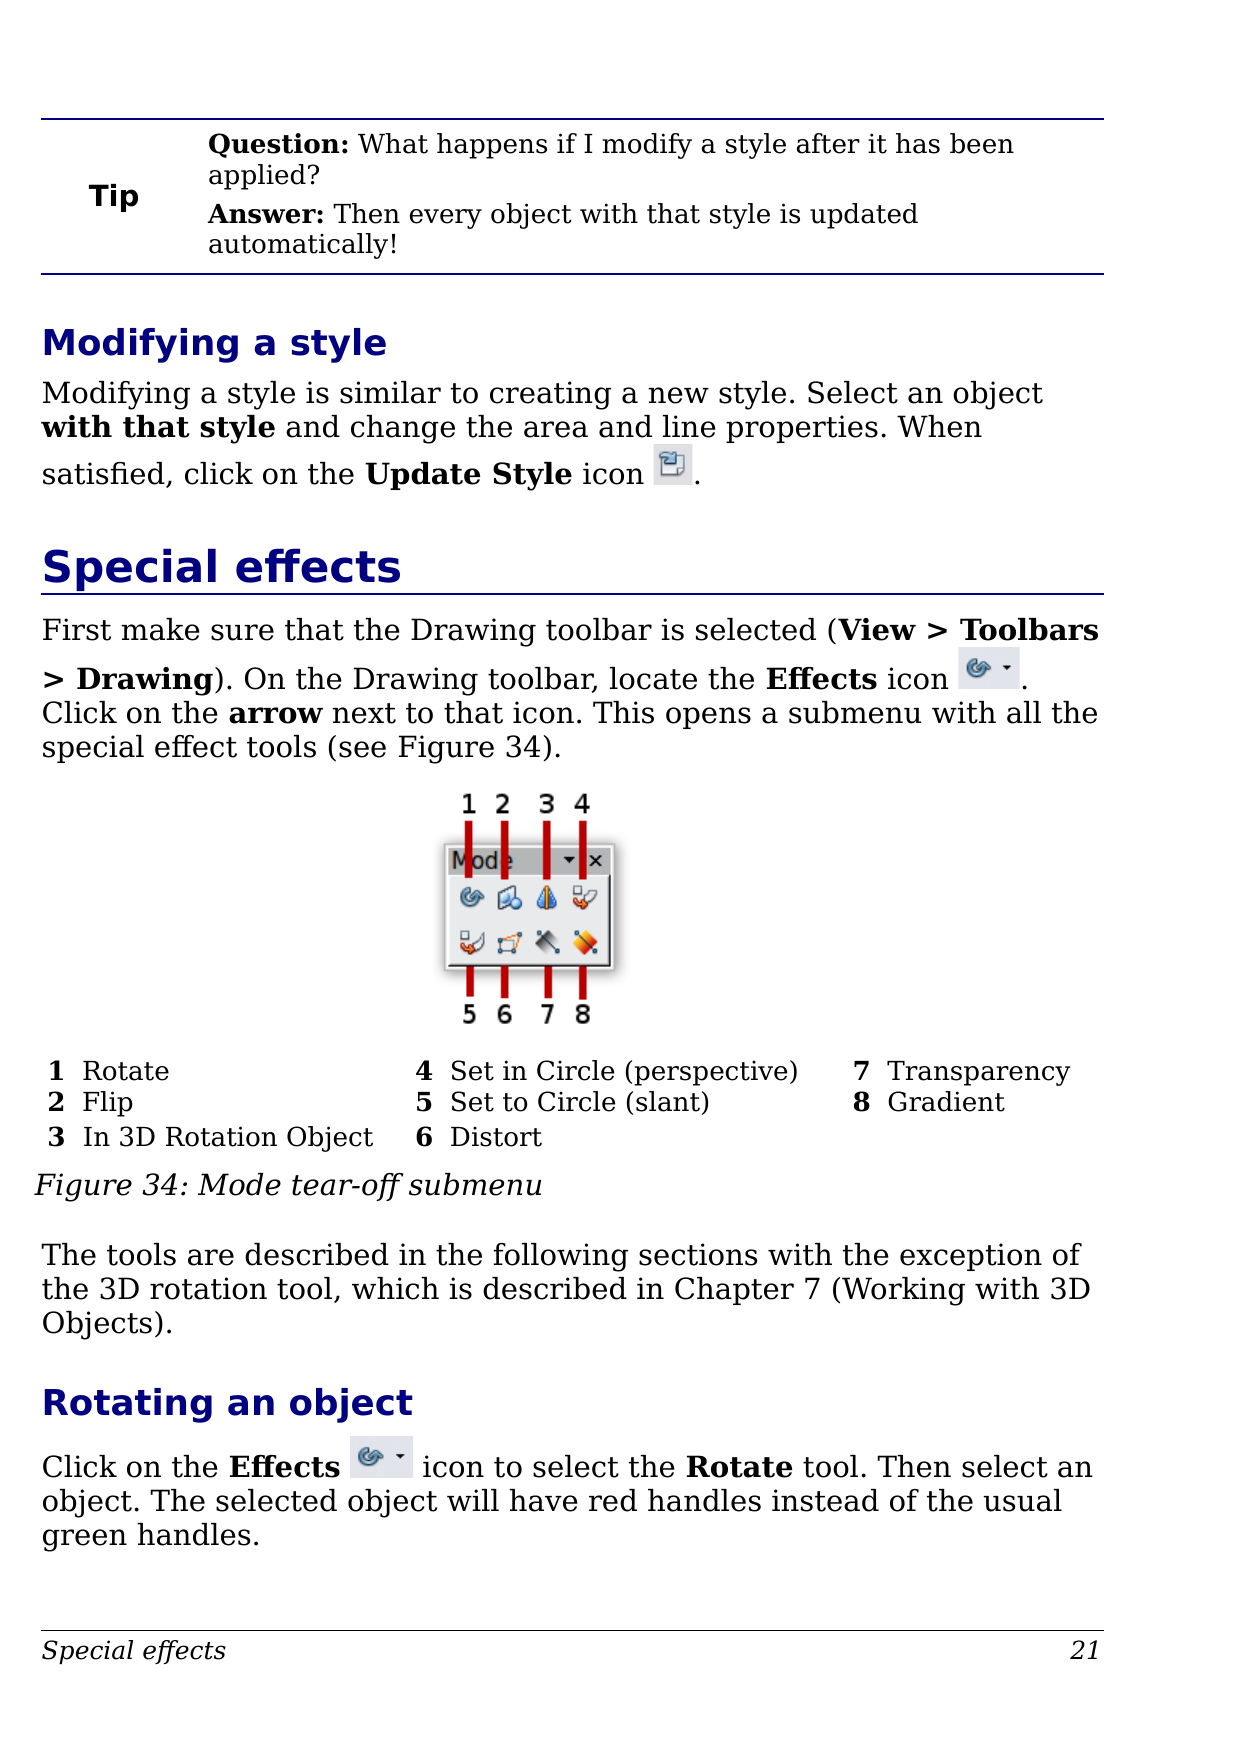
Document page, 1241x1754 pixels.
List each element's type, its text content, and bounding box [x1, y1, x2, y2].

table_header Question: What happens if I modify a style after it has been applied? Answer: Then every object with that style is updated automatically! [186, 120, 1104, 273]
table_header [834, 777, 1105, 1050]
table_cell Figure 34: Mode tear-off submenu [29, 1163, 1105, 1214]
table_cell 1 Rotate 2 Flip 3 In 3D Rotation Object [29, 1050, 397, 1163]
text Click on the Effects icon to select the Rotate tool. Then select an object. The selected object will have red handles instead of the usual green handles. [41, 1436, 1104, 1552]
table_cell 7 Transparency 8 Gradient [834, 1050, 1105, 1163]
text The tools are described in the following sections with the exception of the 3D rotation tool, which is described in Chapter 7 (Working with 3D Objects). [41, 1239, 1104, 1341]
picture [402, 782, 662, 1045]
subtitle Rotating an object [41, 1382, 1104, 1424]
subtitle Special effects [41, 542, 1104, 593]
picture [350, 1436, 414, 1478]
table_header [29, 777, 397, 1050]
table_header [397, 777, 834, 1050]
table_cell 4 Set in Circle (perspective) 5 Set to Circle (slant) 6 Distort [397, 1050, 834, 1163]
subtitle Modifying a style [41, 322, 1104, 363]
text First make sure that the Drawing toolbar is selected (View > Toolbars > Drawing). On the Drawing toolbar, locate the Effects icon . Click on the arrow next to that icon. This opens a submenu with all the special effect tools (see Figure 34). [41, 613, 1104, 764]
picture [653, 444, 693, 485]
text Modifying a style is similar to creating a new style. Select an object with that style and change the area and line properties. When satisfied, click on the Update Style icon . [41, 376, 1104, 492]
picture [958, 647, 1020, 689]
table_header Tip [41, 120, 186, 273]
